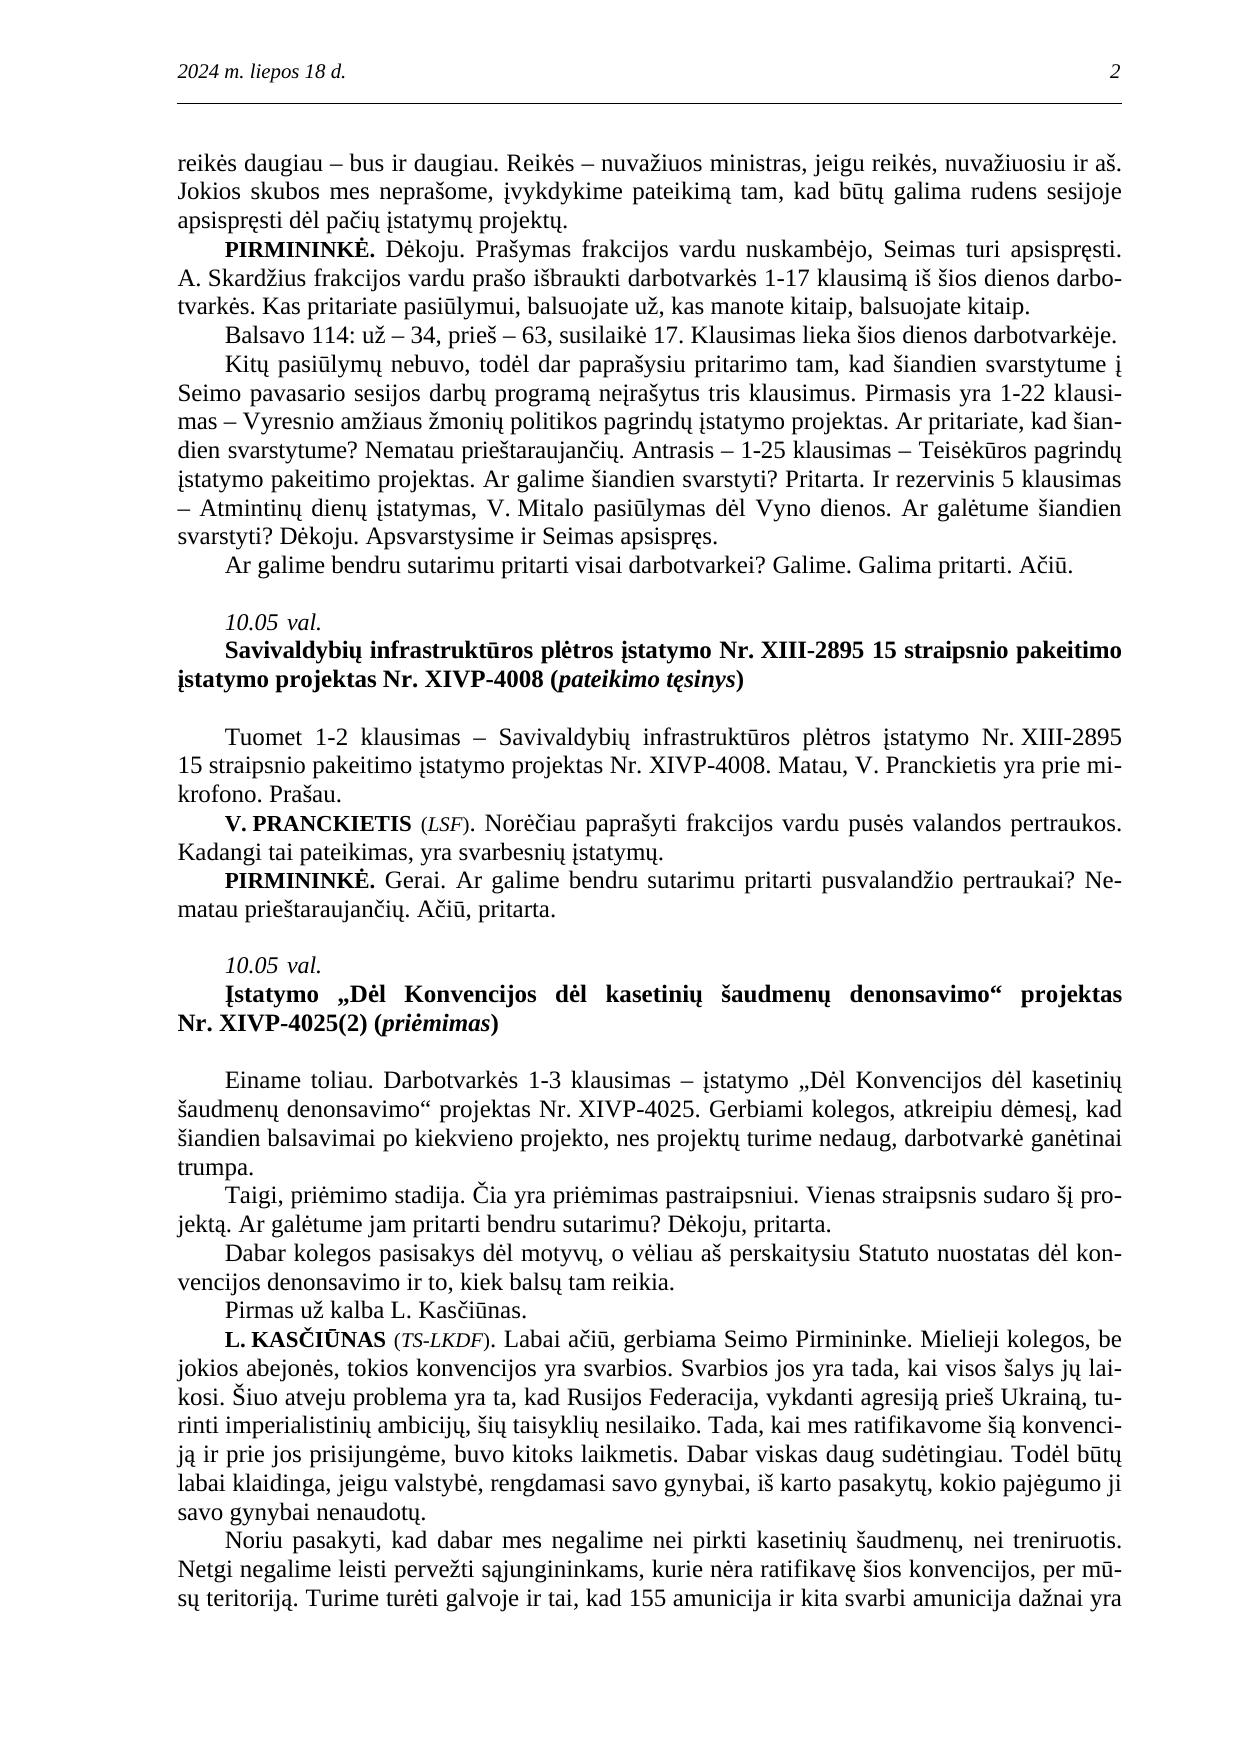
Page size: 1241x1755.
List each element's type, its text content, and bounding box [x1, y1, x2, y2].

text No­riu pa­sa­ky­ti, kad da­bar mes ne­ga­li­me nei pirk­ti ka­se­ti­nių šaud­me­nų, nei tre­ni­ruo­tis. Net­gi ne­ga­li­me leis­ti per­vež­ti są­jun­gi­nin­kams, ku­rie nė­ra ra­ti­fi­ka­vę šios kon­ven­ci­jos, per mū­sų te­ri­to­ri­ją. Tu­ri­me tu­rė­ti gal­vo­je ir tai, kad 155 amu­ni­ci­ja ir ki­ta svar­bi amu­ni­ci­ja daž­nai yra [177, 1525, 1122, 1612]
text V. PRANCKIETIS (LSF). No­rė­čiau pa­pra­šy­ti frak­ci­jos var­du pu­sės va­lan­dos per­trau­kos. Ka­dan­gi tai pa­tei­ki­mas, yra svar­bes­nių įsta­ty­mų. [177, 808, 1122, 865]
text rei­kės dau­giau – bus ir dau­giau. Rei­kės – nu­va­žiuos mi­nist­ras, jei­gu rei­kės, nu­va­žiuo­siu ir aš. Jo­kios sku­bos mes ne­pra­šo­me, įvyk­dy­ki­me pa­tei­ki­mą tam, kad bū­tų ga­li­ma ru­dens se­si­jo­je ap­si­spręs­ti dėl pa­čių įsta­ty­mų pro­jek­tų. [177, 148, 1122, 234]
text Ei­na­me to­liau. Dar­bo­tvarkės 1-3 klau­si­mas – įsta­ty­mo „Dėl Kon­ven­ci­jos dėl ka­se­ti­nių šaud­me­nų de­non­sa­vi­mo“ pro­jek­tas Nr. XIVP-4025. Ger­bia­mi ko­le­gos, at­krei­piu dė­me­sį, kad šian­dien bal­sa­vi­mai po kiek­vie­no pro­jek­to, nes pro­jek­tų tu­ri­me ne­daug, dar­bo­tvarkė ga­nė­ti­nai trum­pa. [177, 1065, 1122, 1180]
text Bal­sa­vo 114: už – 34, prieš – 63, su­si­lai­kė 17. Klau­si­mas lie­ka šios die­nos dar­bo­tvarkėje. [177, 320, 1122, 349]
text 10.05 val. [224, 608, 1122, 635]
text Tuo­met 1-2 klau­si­mas – Sa­vi­val­dy­bių in­fra­struk­tū­ros plėt­ros įsta­ty­mo Nr. XIII-2895 15 straips­nio pa­kei­ti­mo įsta­ty­mo pro­jek­tas Nr. XIVP-4008. Ma­tau, V. Pranc­kie­tis yra prie mi­k­ro­fo­no. Pra­šau. [177, 722, 1122, 808]
text 10.05 val. [224, 952, 1122, 979]
text PIRMININKĖ. Ge­rai. Ar ga­li­me ben­dru su­ta­ri­mu pri­tar­ti pus­va­lan­džio per­trau­kai? Ne­ma­tau prieš­ta­rau­jan­čių. Ačiū, pri­tar­ta. [177, 865, 1122, 923]
text Tai­gi, pri­ėmi­mo sta­di­ja. Čia yra pri­ėmi­mas pa­straips­niui. Vie­nas straips­nis su­da­ro šį pro­jek­tą. Ar ga­lė­tu­me jam pri­tar­ti ben­dru su­ta­ri­mu? Dė­ko­ju, pri­tar­ta. [177, 1180, 1122, 1238]
text Ki­tų pa­siū­ly­mų ne­bu­vo, to­dėl dar pa­pra­šy­siu pri­ta­ri­mo tam, kad šian­dien svars­ty­tu­me į Sei­mo pa­va­sa­rio se­si­jos dar­bų pro­gra­mą ne­įra­šy­tus tris klau­si­mus. Pir­ma­sis yra 1-22 klau­si­mas – Vy­res­nio am­žiaus žmo­nių po­li­ti­kos pa­grin­dų įsta­ty­mo pro­jek­tas. Ar pri­ta­ria­te, kad šian­dien svars­ty­tu­me? Ne­ma­tau prieš­ta­rau­jan­čių. Ant­ra­sis – 1-25 klau­si­mas – Tei­sė­kū­ros pa­grin­dų įsta­ty­mo pa­kei­ti­mo pro­jek­tas. Ar ga­li­me šian­dien svars­ty­ti? Pri­tar­ta. Ir re­zer­vi­nis 5 klau­si­mas – At­min­ti­nų die­nų įsta­ty­mas, V. Mi­ta­lo pa­siū­ly­mas dėl Vy­no die­nos. Ar ga­lė­tu­me šian­dien svars­ty­ti? Dė­ko­ju. Ap­svars­ty­si­me ir Sei­mas ap­si­spręs. [177, 349, 1122, 550]
text Da­bar ko­le­gos pa­si­sa­kys dėl mo­ty­vų, o vė­liau aš per­skai­ty­siu Sta­tu­to nuo­sta­tas dėl kon­ven­ci­jos de­non­sa­vi­mo ir to, kiek bal­sų tam rei­kia. [177, 1238, 1122, 1295]
text PIRMININKĖ. Dė­ko­ju. Pra­šy­mas frak­ci­jos var­du nu­skam­bė­jo, Sei­mas tu­ri ap­si­spręs­ti. A. Skar­džius frak­ci­jos var­du pra­šo iš­brauk­ti dar­bo­tvarkės 1-17 klau­si­mą iš šios die­nos dar­bo­tvarkės. Kas pri­ta­ria­te pa­siū­ly­mui, bal­suo­ja­te už, kas ma­no­te ki­taip, bal­suo­ja­te ki­taip. [177, 234, 1122, 320]
text Ar ga­li­me ben­dru su­ta­ri­mu pri­tar­ti vi­sai dar­bo­tvarkei? Ga­li­me. Ga­li­ma pri­tar­ti. Ačiū. [177, 550, 1122, 579]
text Pir­mas už kal­ba L. Kas­čiū­nas. [177, 1295, 1122, 1324]
text Sa­vi­val­dy­bių in­fra­struk­tū­ros plėt­ros įsta­ty­mo Nr. XIII-2895 15 straips­nio pa­kei­ti­mo įsta­ty­mo pro­jek­tas Nr. XIVP-4008 (pa­tei­ki­mo tę­si­nys) [177, 635, 1122, 693]
text L. KASČIŪNAS (TS-LKDF). La­bai ačiū, ger­bia­ma Sei­mo Pir­mi­nin­ke. Mie­lie­ji ko­le­gos, be jo­kios abe­jo­nės, to­kios kon­ven­ci­jos yra svar­bios. Svar­bios jos yra ta­da, kai vi­sos ša­lys jų lai­ko­si. Šiuo at­ve­ju pro­ble­ma yra ta, kad Ru­si­jos Fe­de­ra­ci­ja, vyk­dan­ti ag­re­si­ją prieš Uk­rai­ną, tu­rin­ti im­pe­ria­lis­ti­nių am­bi­ci­jų, šių tai­syk­lių ne­si­lai­ko. Ta­da, kai mes ra­ti­fi­ka­vo­me šią kon­ven­ci­ją ir prie jos pri­si­jun­gė­me, bu­vo ki­toks laik­me­tis. Da­bar vis­kas daug su­dė­tin­giau. To­dėl bū­tų la­bai klai­din­ga, jei­gu vals­ty­bė, reng­da­ma­si sa­vo gy­ny­bai, iš kar­to pa­sa­ky­tų, ko­kio pa­jė­gu­mo ji sa­vo gy­ny­bai ne­nau­do­tų. [177, 1324, 1122, 1525]
text Įsta­ty­mo „Dėl Kon­ven­ci­jos dėl ka­se­ti­nių šaud­me­nų de­non­sa­vi­mo“ pro­jek­tas Nr. XIVP-4025(2) (pri­ėmi­mas) [177, 979, 1122, 1037]
